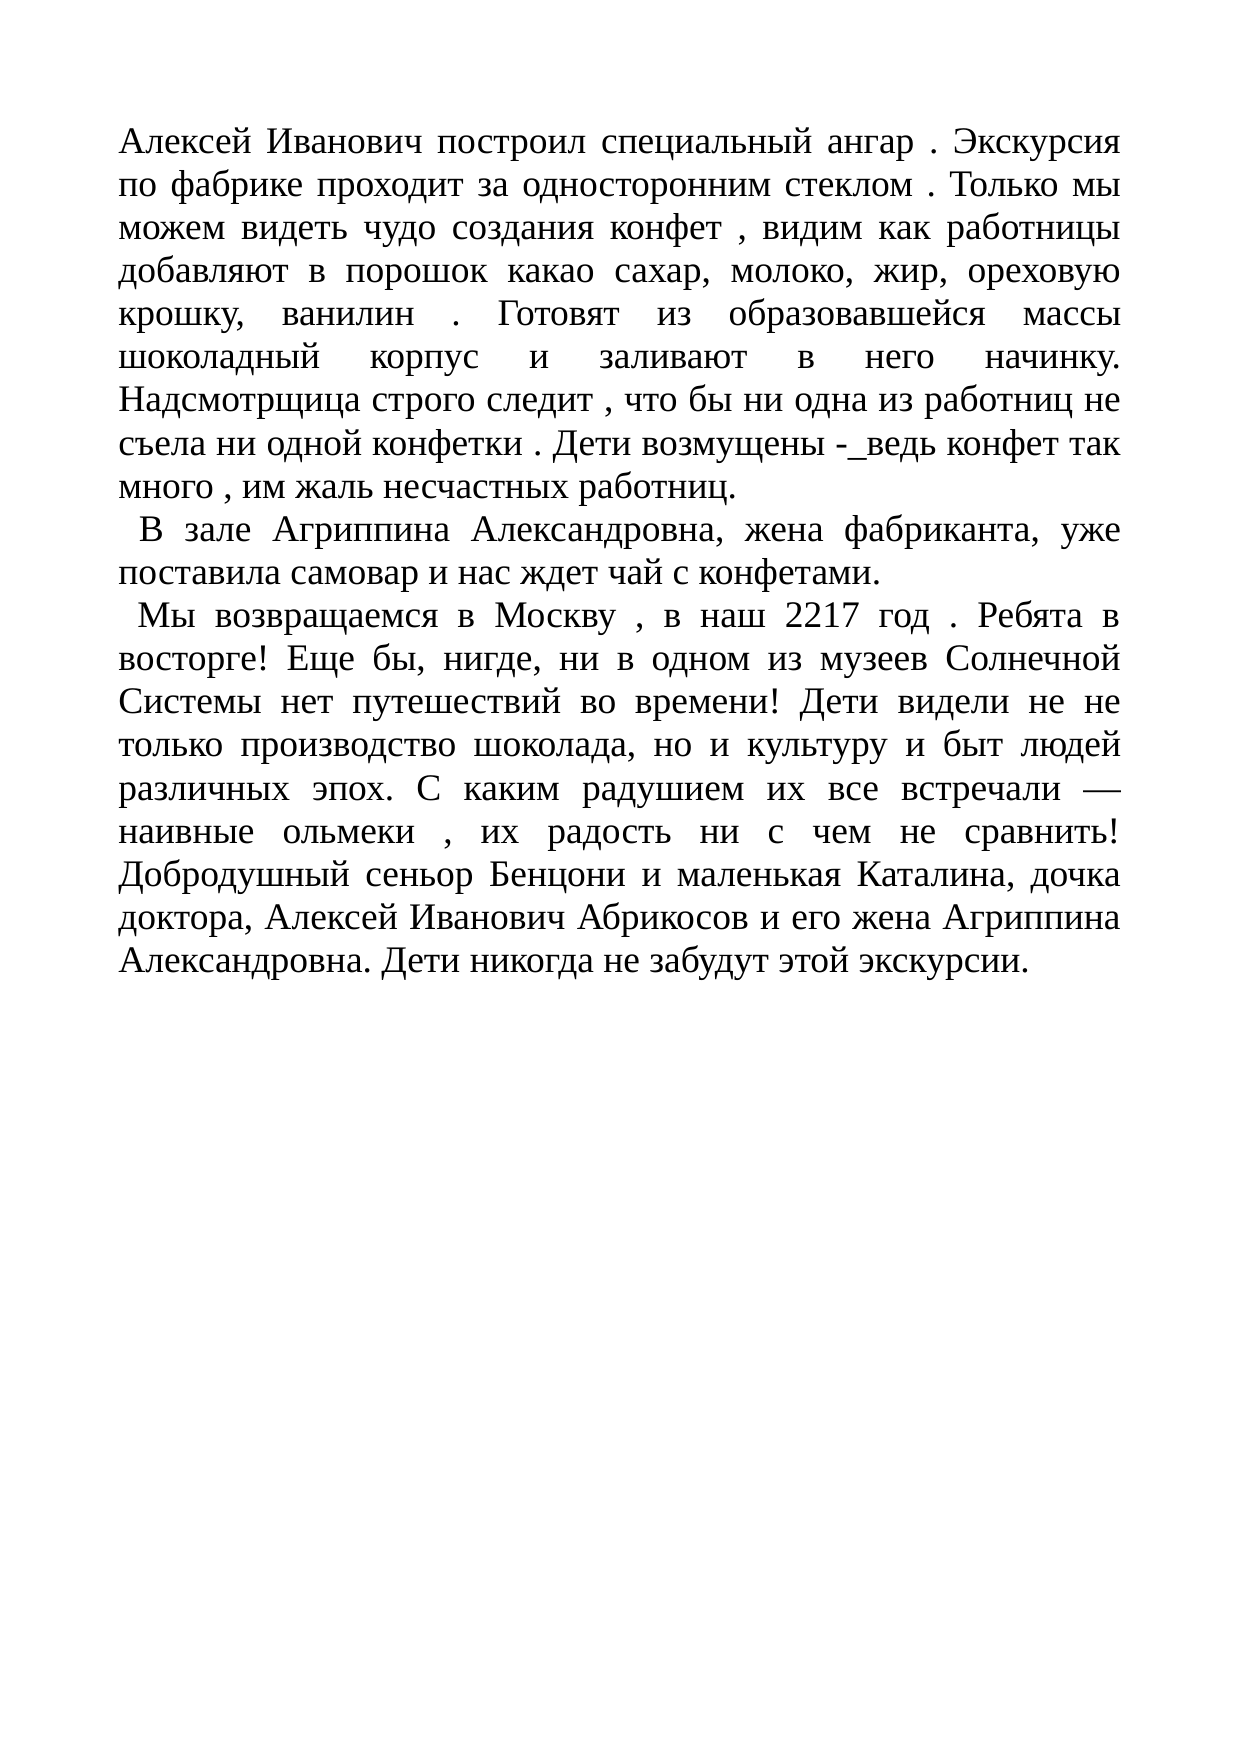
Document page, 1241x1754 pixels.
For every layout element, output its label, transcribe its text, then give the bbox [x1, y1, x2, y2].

text Алексей Иванович построил специальный ангар . Экскурсия по фабрике проходит за односторонним стеклом . Только мы можем видеть чудо создания конфет , видим как работницы добавляют в порошок какао сахар, молоко, жир, ореховую крошку, ванилин . Готовят из образовавшейся массы шоколадный корпус и заливают в него начинку. Надсмотрщица строго следит , что бы ни одна из работниц не съела ни одной конфетки . Дети возмущены -_ведь конфет так много , им жаль несчастных работниц. [118, 118, 1122, 506]
text В зале Агриппина Александровна, жена фабриканта, уже поставила самовар и нас ждет чай с конфетами. [118, 506, 1122, 592]
text Мы возвращаемся в Москву , в наш 2217 год . Ребята в восторге! Еще бы, нигде, ни в одном из музеев Солнечной Системы нет путешествий во времени! Дети видели не не только производство шоколада, но и культуру и быт людей различных эпох. С каким радушием их все встречали — наивные ольмеки , их радость ни с чем не сравнить! Добродушный сеньор Бенцони и маленькая Каталина, дочка доктора, Алексей Иванович Абрикосов и его жена Агриппина Александровна. Дети никогда не забудут этой экскурсии. [118, 592, 1122, 981]
